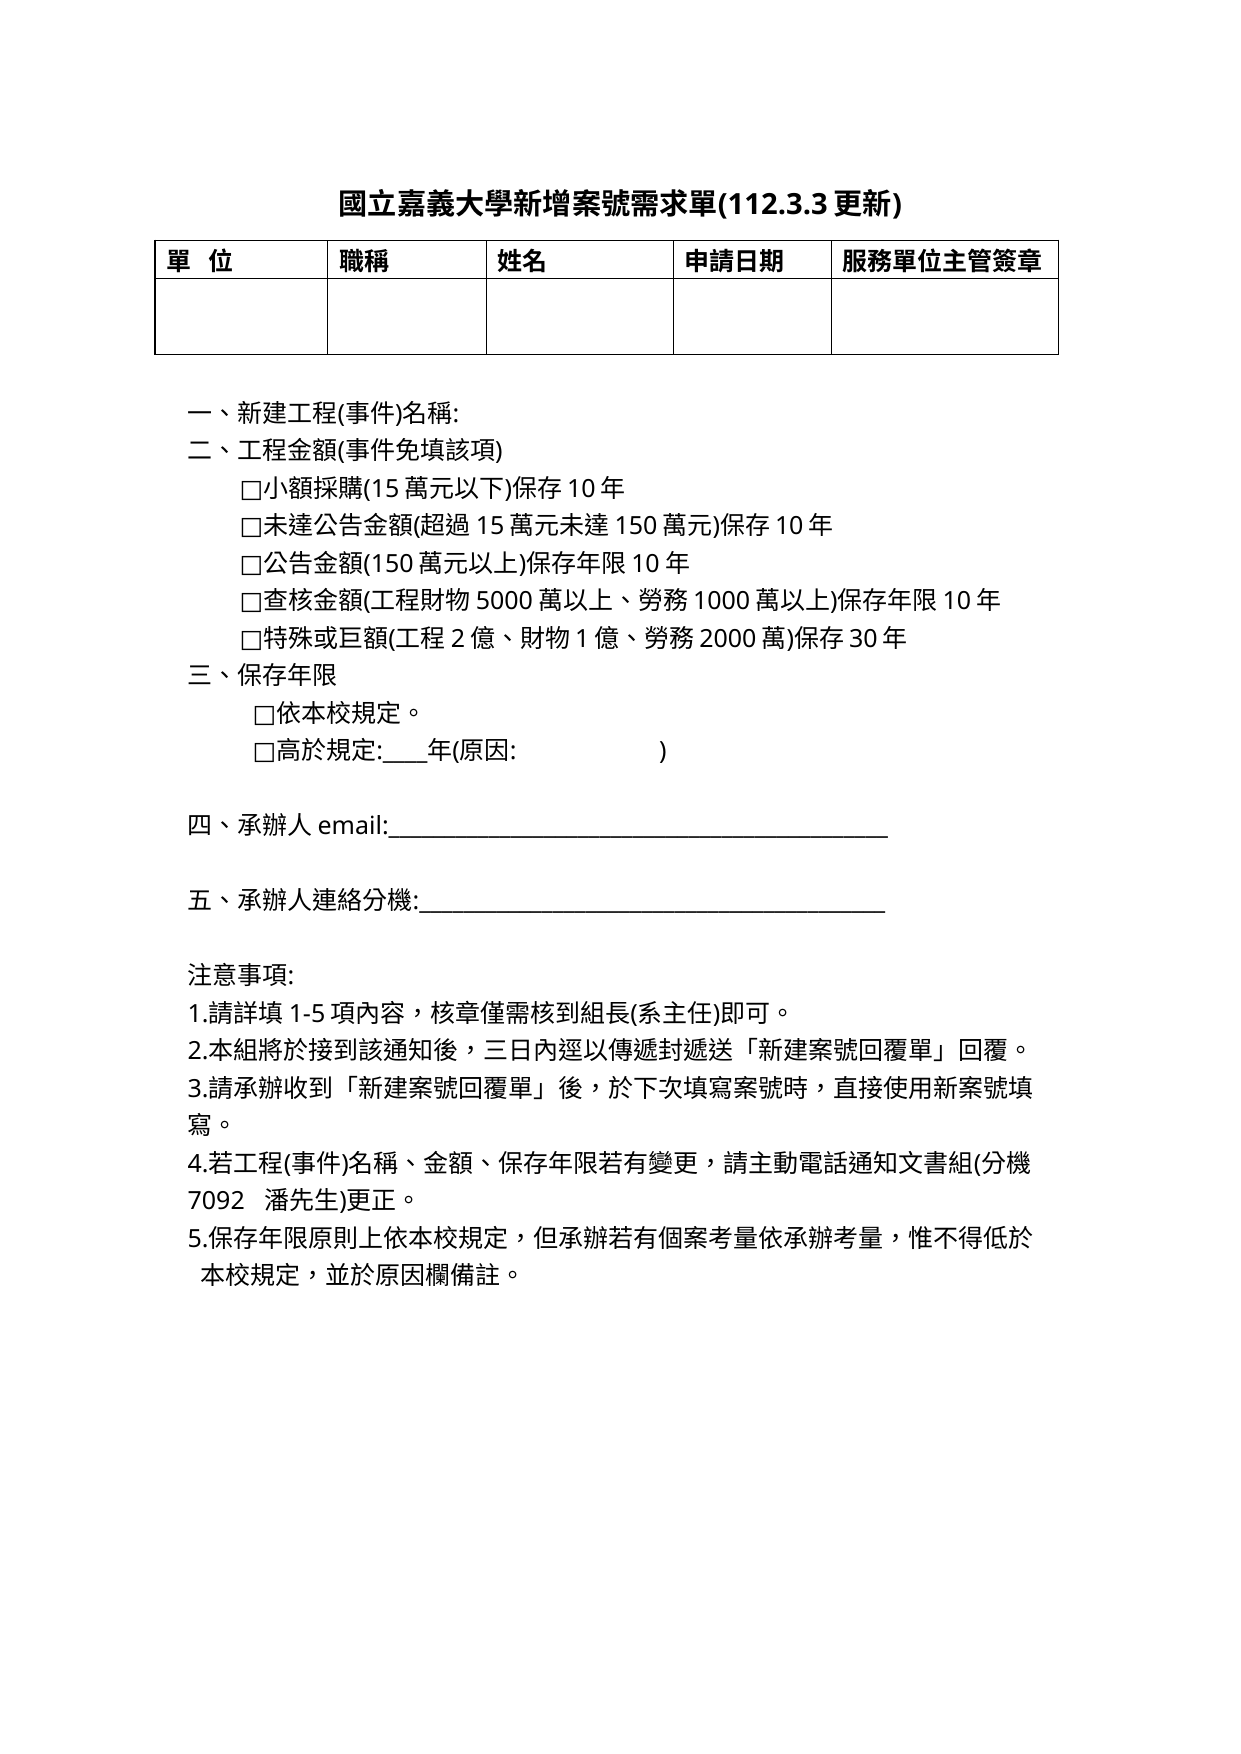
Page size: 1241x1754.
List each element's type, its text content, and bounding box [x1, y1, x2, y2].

table_cell [487, 279, 673, 354]
text □高於規定:____年(原因: ) [187, 730, 1053, 768]
text 二、工程金額(事件免填該項) [187, 430, 1053, 468]
table_cell [328, 279, 486, 354]
table_cell [832, 279, 1058, 354]
text □公告金額(150萬元以上)保存年限10年 [187, 543, 1053, 580]
text □查核金額(工程財物5000萬以上、勞務1000萬以上)保存年限10年 [187, 580, 1053, 618]
table_header 申請日期 [674, 241, 831, 278]
table_header 姓名 [487, 241, 673, 278]
text 注意事項: [187, 955, 1053, 993]
text 國立嘉義大學新增案號需求單(112.3.3更新) [187, 164, 1053, 239]
text 本校規定，並於原因欄備註。 [187, 1255, 1053, 1293]
text 2.本組將於接到該通知後，三日內逕以傳遞封遞送「新建案號回覆單」回覆。 [187, 1030, 1053, 1068]
text □依本校規定。 [187, 693, 1053, 730]
text 5.保存年限原則上依本校規定，但承辦若有個案考量依承辦考量，惟不得低於 [187, 1218, 1053, 1255]
text □特殊或巨額(工程2億、財物1億、勞務2000萬)保存30年 [187, 618, 1053, 655]
text 3.請承辦收到「新建案號回覆單」後，於下次填寫案號時，直接使用新案號填寫。 [187, 1068, 1053, 1143]
table_header 服務單位主管簽章 [832, 241, 1058, 278]
table_header 單 位 [156, 241, 327, 278]
table_cell [674, 279, 831, 354]
text 四、承辦人email:_____________________________________________ [187, 805, 1053, 843]
table_header 職稱 [328, 241, 486, 278]
text 五、承辦人連絡分機:__________________________________________ [187, 880, 1053, 918]
text □小額採購(15萬元以下)保存10年 [187, 468, 1053, 505]
text 1.請詳填1-5項內容，核章僅需核到組長(系主任)即可。 [187, 993, 1053, 1030]
table_cell [156, 279, 327, 354]
text 三、保存年限 [187, 655, 1053, 693]
text □未達公告金額(超過15萬元未達150萬元)保存10年 [187, 505, 1053, 543]
text 一、新建工程(事件)名稱: [187, 393, 1053, 430]
text 4.若工程(事件)名稱、金額、保存年限若有變更，請主動電話通知文書組(分機7092 潘先生)更正。 [187, 1143, 1053, 1218]
